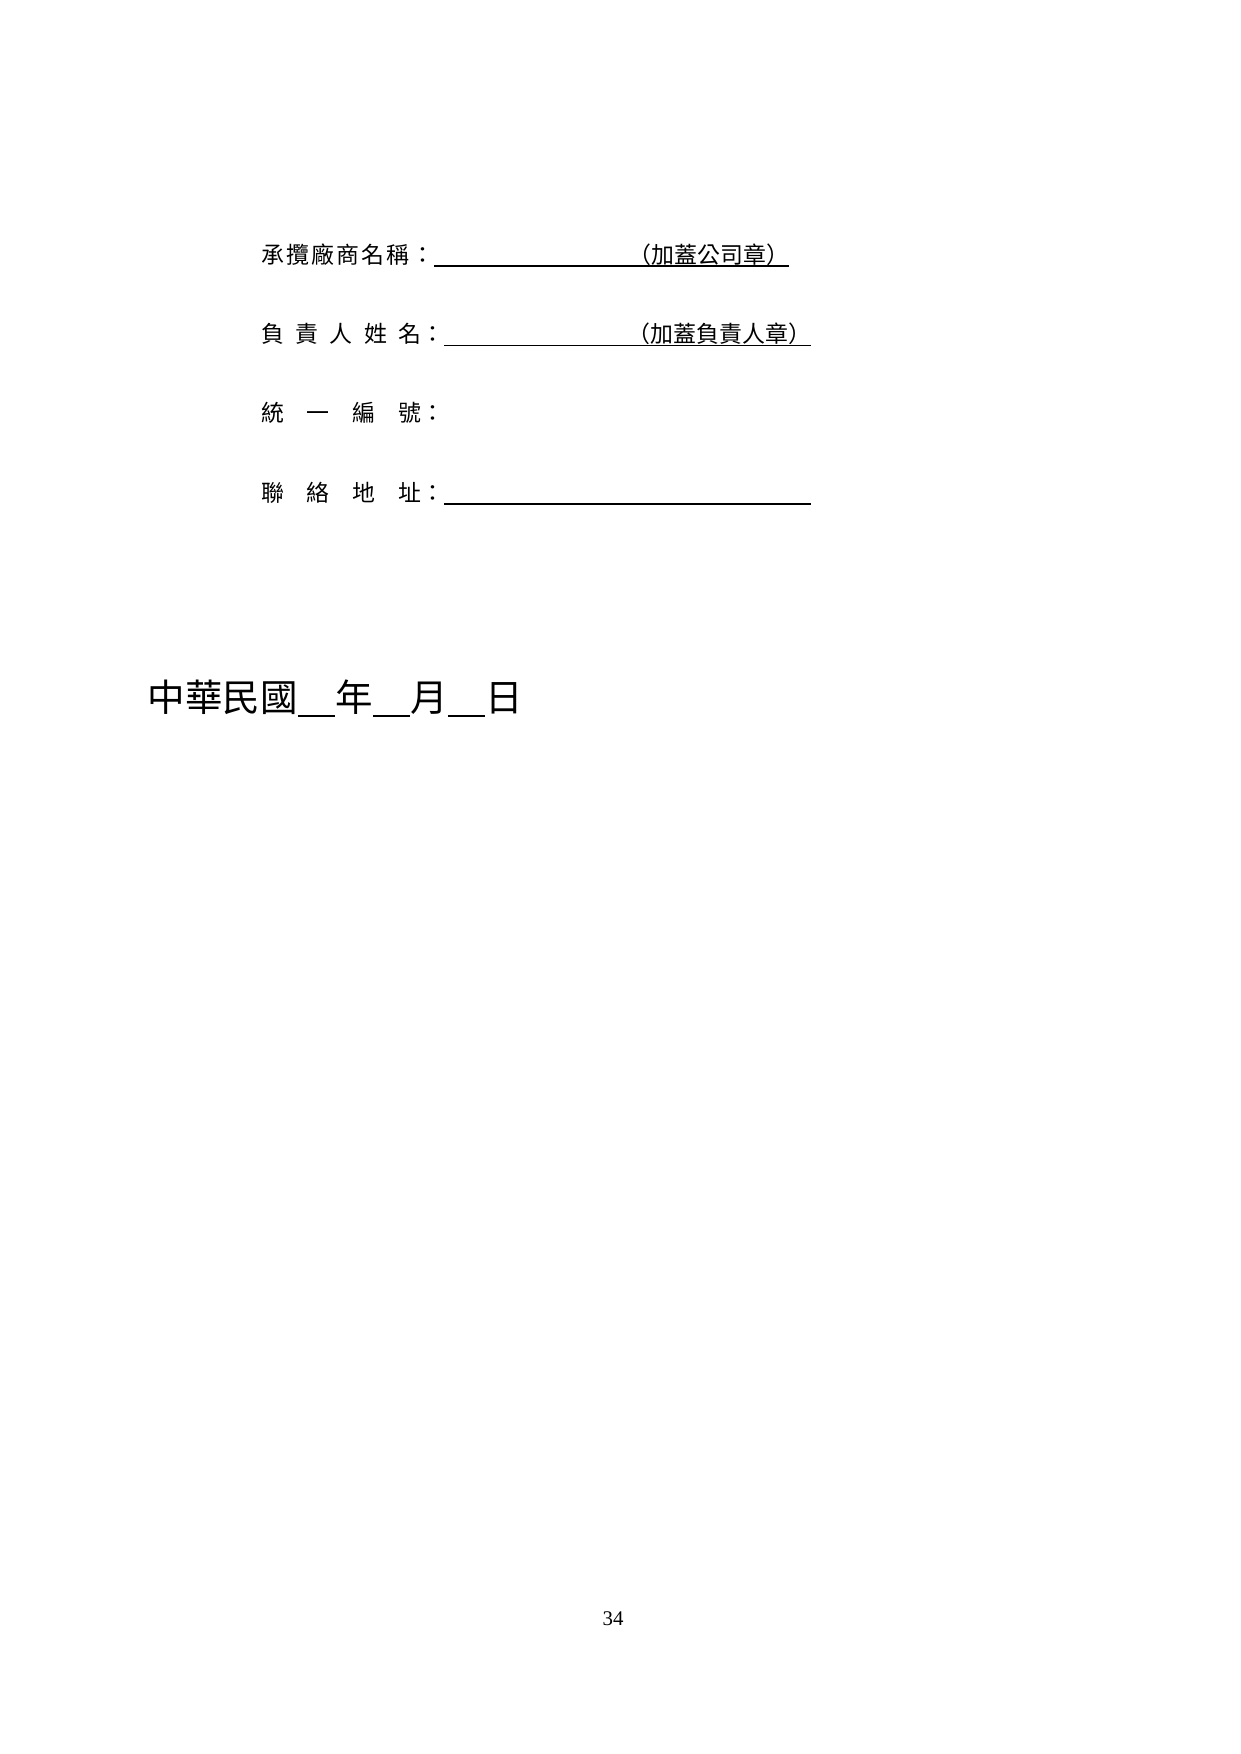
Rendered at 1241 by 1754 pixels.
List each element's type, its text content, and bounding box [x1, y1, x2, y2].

text 負 責 人 姓 名： （加蓋負責人章） [148, 291, 1078, 353]
text 中華民國 年 月 日 [148, 653, 1078, 716]
text 承攬廠商名稱： （加蓋公司章） [148, 212, 1078, 274]
text 聯 絡 地 址： [148, 449, 1078, 512]
text 統 一 編 號： [148, 370, 1078, 433]
